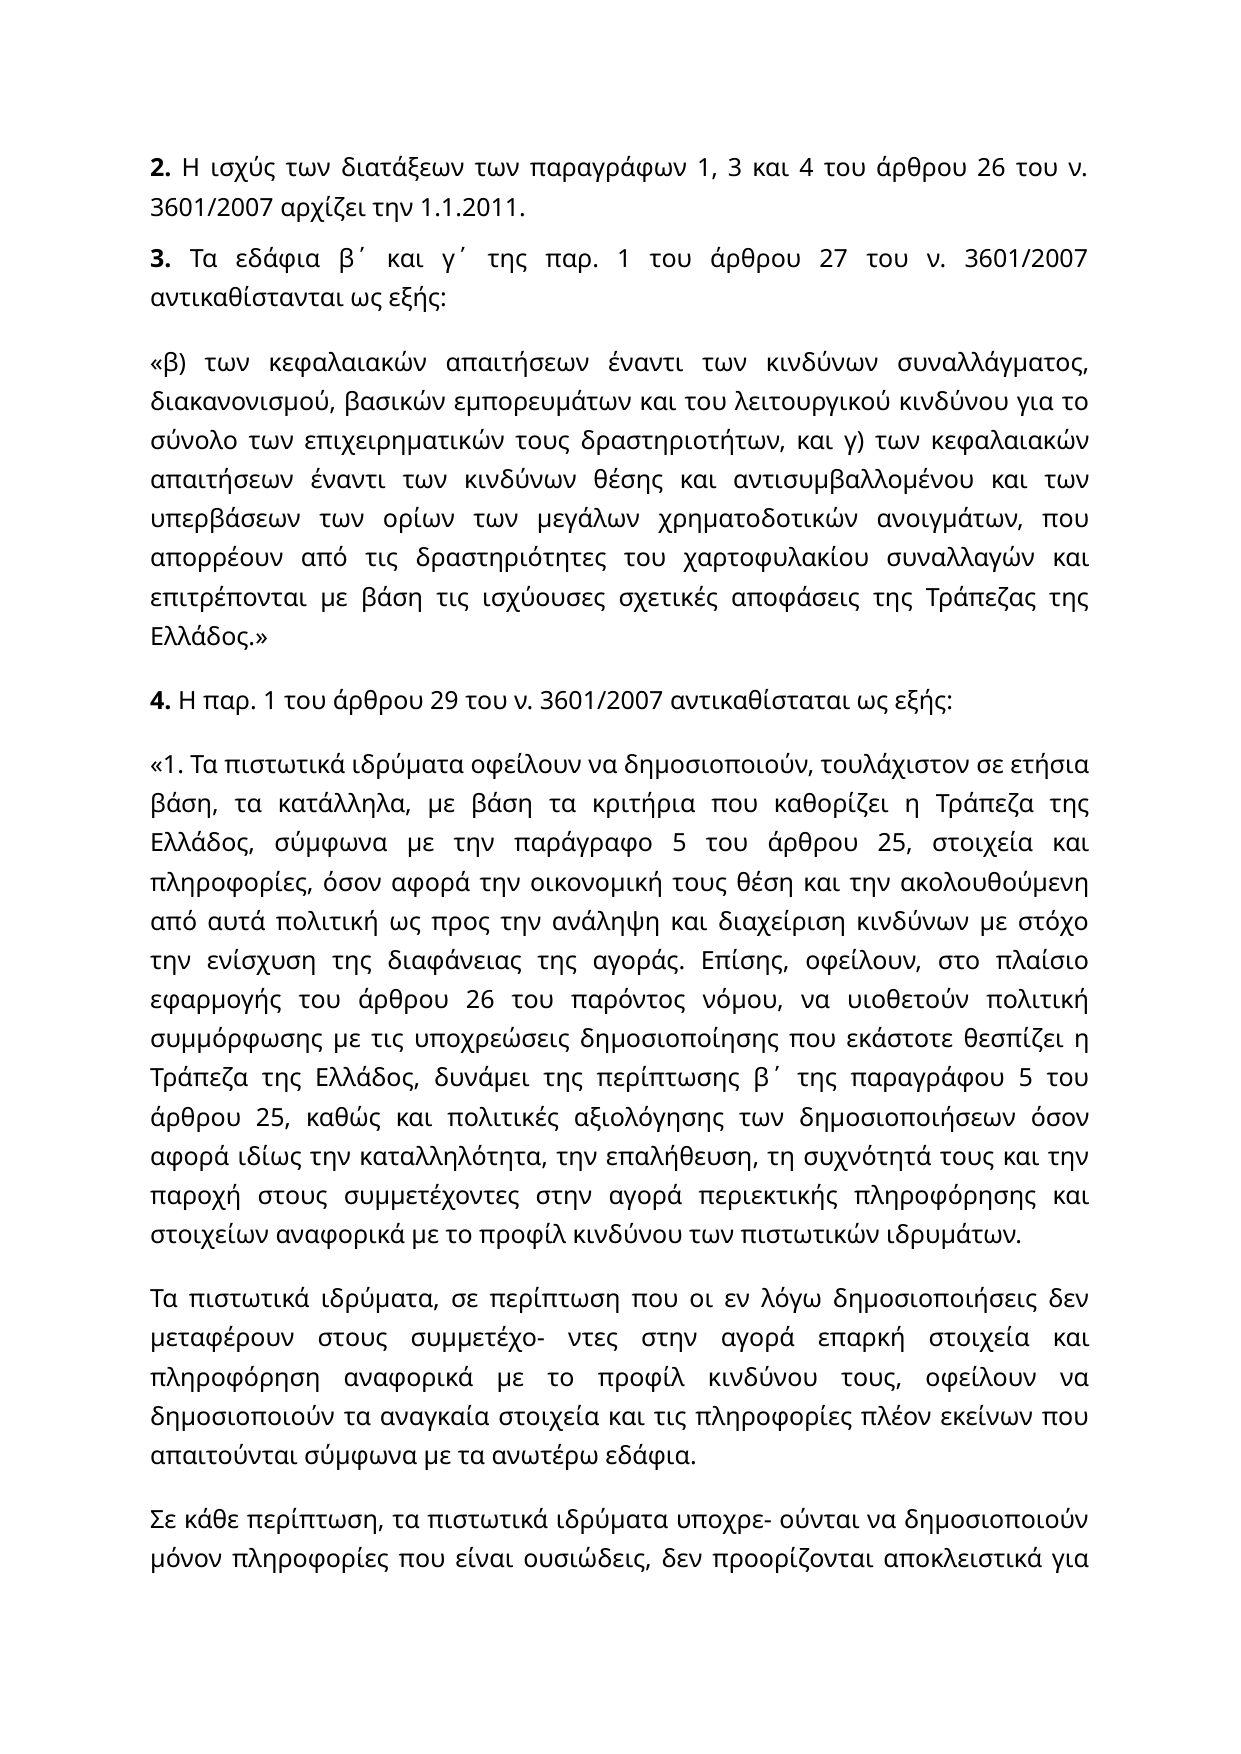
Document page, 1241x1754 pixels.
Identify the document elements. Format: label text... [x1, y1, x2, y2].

text 3. Τα εδάφια β΄ και γ΄ της παρ. 1 του άρθρου 27 του ν. 3601/2007 αντικαθίστανται ως εξής: [150, 241, 1090, 314]
text 4. Η παρ. 1 του άρθρου 29 του ν. 3601/2007 αντικαθίσταται ως εξής: [150, 682, 1090, 717]
text «β) των κεφαλαιακών απαιτήσεων έναντι των κινδύνων συναλλάγματος, διακανονισμού, βασικών εμπορευμάτων και του λειτουργικού κινδύνου για το σύνολο των επιχειρηματικών τους δραστηριοτήτων, και γ) των κεφαλαιακών απαιτήσεων έναντι των κινδύνων θέσης και αντισυμβαλλομένου και των υπερβάσεων των ορίων των μεγάλων χρηματοδοτικών ανοιγμάτων, που απορρέουν από τις δραστηριότητες του χαρτοφυλακίου συναλλαγών και επιτρέπονται με βάση τις ισχύουσες σχετικές αποφάσεις της Τράπεζας της Ελλάδος.» [150, 344, 1090, 652]
text 2. Η ισχύς των διατάξεων των παραγράφων 1, 3 και 4 του άρθρου 26 του ν. 3601/2007 αρχίζει την 1.1.2011. [150, 150, 1090, 223]
text «1. Τα πιστωτικά ιδρύματα οφείλουν να δημοσιοποιούν, τουλάχιστον σε ετήσια βάση, τα κατάλληλα, με βάση τα κριτήρια που καθορίζει η Τράπεζα της Ελλάδος, σύμφωνα με την παράγραφο 5 του άρθρου 25, στοιχεία και πληροφορίες, όσον αφορά την οικονομική τους θέση και την ακολουθούμενη από αυτά πολιτική ως προς την ανάληψη και διαχείριση κινδύνων με στόχο την ενίσχυση της διαφάνειας της αγοράς. Επίσης, οφείλουν, στο πλαίσιο εφαρμογής του άρθρου 26 του παρόντος νόμου, να υιοθετούν πολιτική συμμόρφωσης με τις υποχρεώσεις δημοσιοποίησης που εκάστοτε θεσπίζει η Τράπεζα της Ελλάδος, δυνάμει της περίπτωσης β΄ της παραγράφου 5 του άρθρου 25, καθώς και πολιτικές αξιολόγησης των δημοσιοποιήσεων όσον αφορά ιδίως την καταλληλότητα, την επαλήθευση, τη συχνότητά τους και την παροχή στους συμμετέχοντες στην αγορά περιεκτικής πληροφόρησης και στοιχείων αναφορικά με το προφίλ κινδύνου των πιστωτικών ιδρυμάτων. [150, 747, 1090, 1251]
text Σε κάθε περίπτωση, τα πιστωτικά ιδρύματα υποχρε- ούνται να δημοσιοποιούν μόνον πληροφορίες που είναι ουσιώδεις, δεν προορίζονται αποκλειστικά για [150, 1502, 1090, 1575]
text Τα πιστωτικά ιδρύματα, σε περίπτωση που οι εν λόγω δημοσιοποιήσεις δεν μεταφέρουν στους συμμετέχο- ντες στην αγορά επαρκή στοιχεία και πληροφόρηση αναφορικά με το προφίλ κινδύνου τους, οφείλουν να δημοσιοποιούν τα αναγκαία στοιχεία και τις πληροφορίες πλέον εκείνων που απαιτούνται σύμφωνα με τα ανωτέρω εδάφια. [150, 1281, 1090, 1472]
